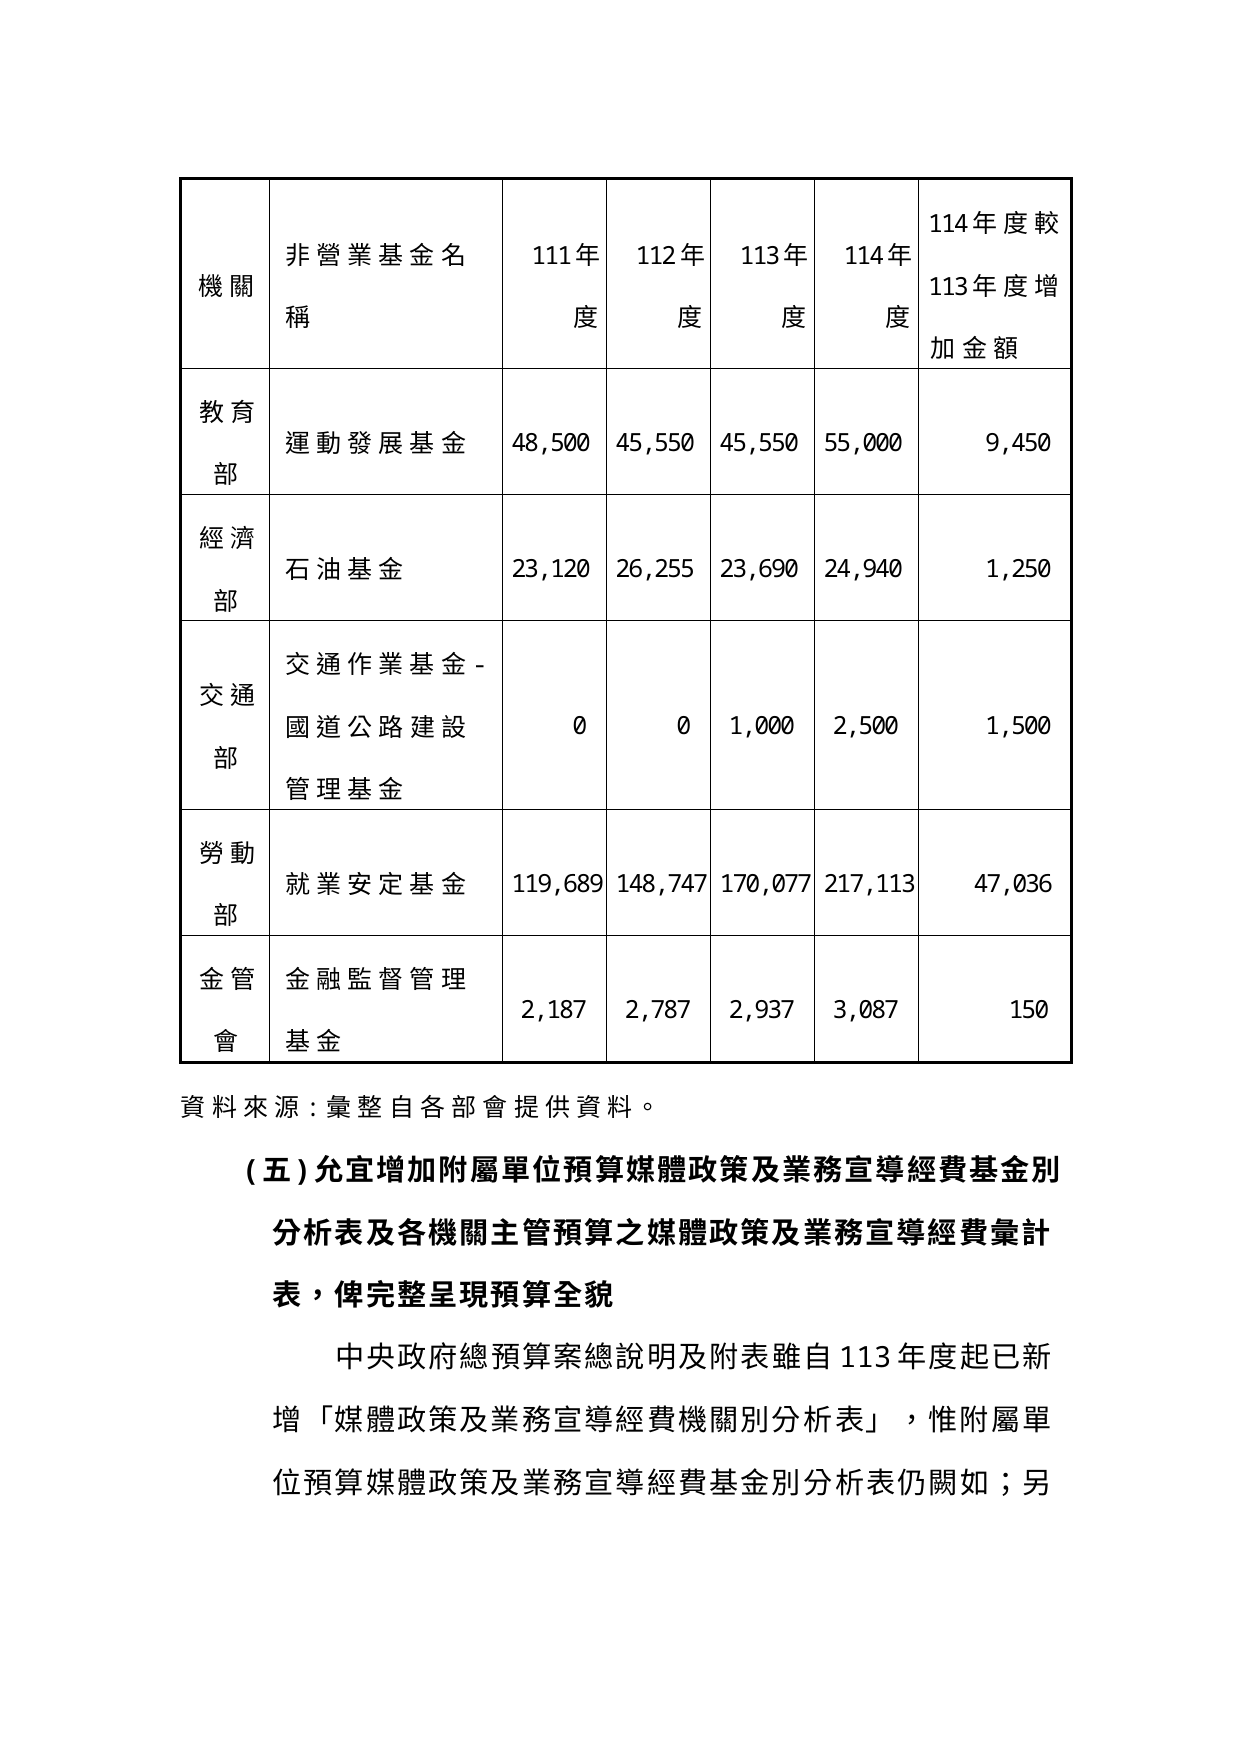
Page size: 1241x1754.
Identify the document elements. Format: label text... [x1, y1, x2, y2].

table_cell 55,000 [815, 369, 918, 494]
table_cell 23,120 [503, 495, 606, 620]
table_cell 26,255 [607, 495, 710, 620]
text 中央政府總預算案總說明及附表雖自113年度起已新增「媒體政策及業務宣導經費機關別分析表」，惟附屬單位預算媒體政策及業務宣導經費基金別分析表仍闕如；另 [266, 1314, 1063, 1501]
table_header 114年度 [815, 180, 918, 368]
table_cell 交通部 [182, 621, 269, 808]
table_cell 運動發展基金 [270, 369, 502, 494]
text (五)允宜增加附屬單位預算媒體政策及業務宣導經費基金別分析表及各機關主管預算之媒體政策及業務宣導經費彙計表，俾完整呈現預算全貌 [236, 1126, 1063, 1314]
table_cell 經濟部 [182, 495, 269, 620]
table_cell 1,500 [919, 621, 1070, 808]
table_cell 23,690 [711, 495, 814, 620]
table_cell 交通作業基金-國道公路建設管理基金 [270, 621, 502, 808]
table_cell 24,940 [815, 495, 918, 620]
table_cell 217,113 [815, 810, 918, 934]
table_cell 就業安定基金 [270, 810, 502, 934]
table_cell 48,500 [503, 369, 606, 494]
table_cell 148,747 [607, 810, 710, 934]
table_cell 170,077 [711, 810, 814, 934]
table_header 111年度 [503, 180, 606, 368]
table_cell 47,036 [919, 810, 1070, 934]
table_cell 1,000 [711, 621, 814, 808]
table_cell 2,187 [503, 936, 606, 1061]
table_cell 45,550 [711, 369, 814, 494]
table_header 113年度 [711, 180, 814, 368]
table_cell 9,450 [919, 369, 1070, 494]
table_cell 金管會 [182, 936, 269, 1061]
table_cell 2,937 [711, 936, 814, 1061]
table_cell 2,787 [607, 936, 710, 1061]
table_cell 45,550 [607, 369, 710, 494]
table_cell 0 [607, 621, 710, 808]
table_cell 0 [503, 621, 606, 808]
table_cell 勞動部 [182, 810, 269, 934]
table_header 非營業基金名稱 [270, 180, 502, 368]
table_cell 1,250 [919, 495, 1070, 620]
table_header 114年度較113年度增加金額 [919, 180, 1070, 368]
table_cell 石油基金 [270, 495, 502, 620]
table_cell 金融監督管理基金 [270, 936, 502, 1061]
text 資料來源:彙整自各部會提供資料。 [177, 1064, 1063, 1126]
table_cell 119,689 [503, 810, 606, 934]
table_cell 教育部 [182, 369, 269, 494]
table_header 112年度 [607, 180, 710, 368]
table_cell 150 [919, 936, 1070, 1061]
table_cell 2,500 [815, 621, 918, 808]
table_header 機關 [182, 180, 269, 368]
table_cell 3,087 [815, 936, 918, 1061]
